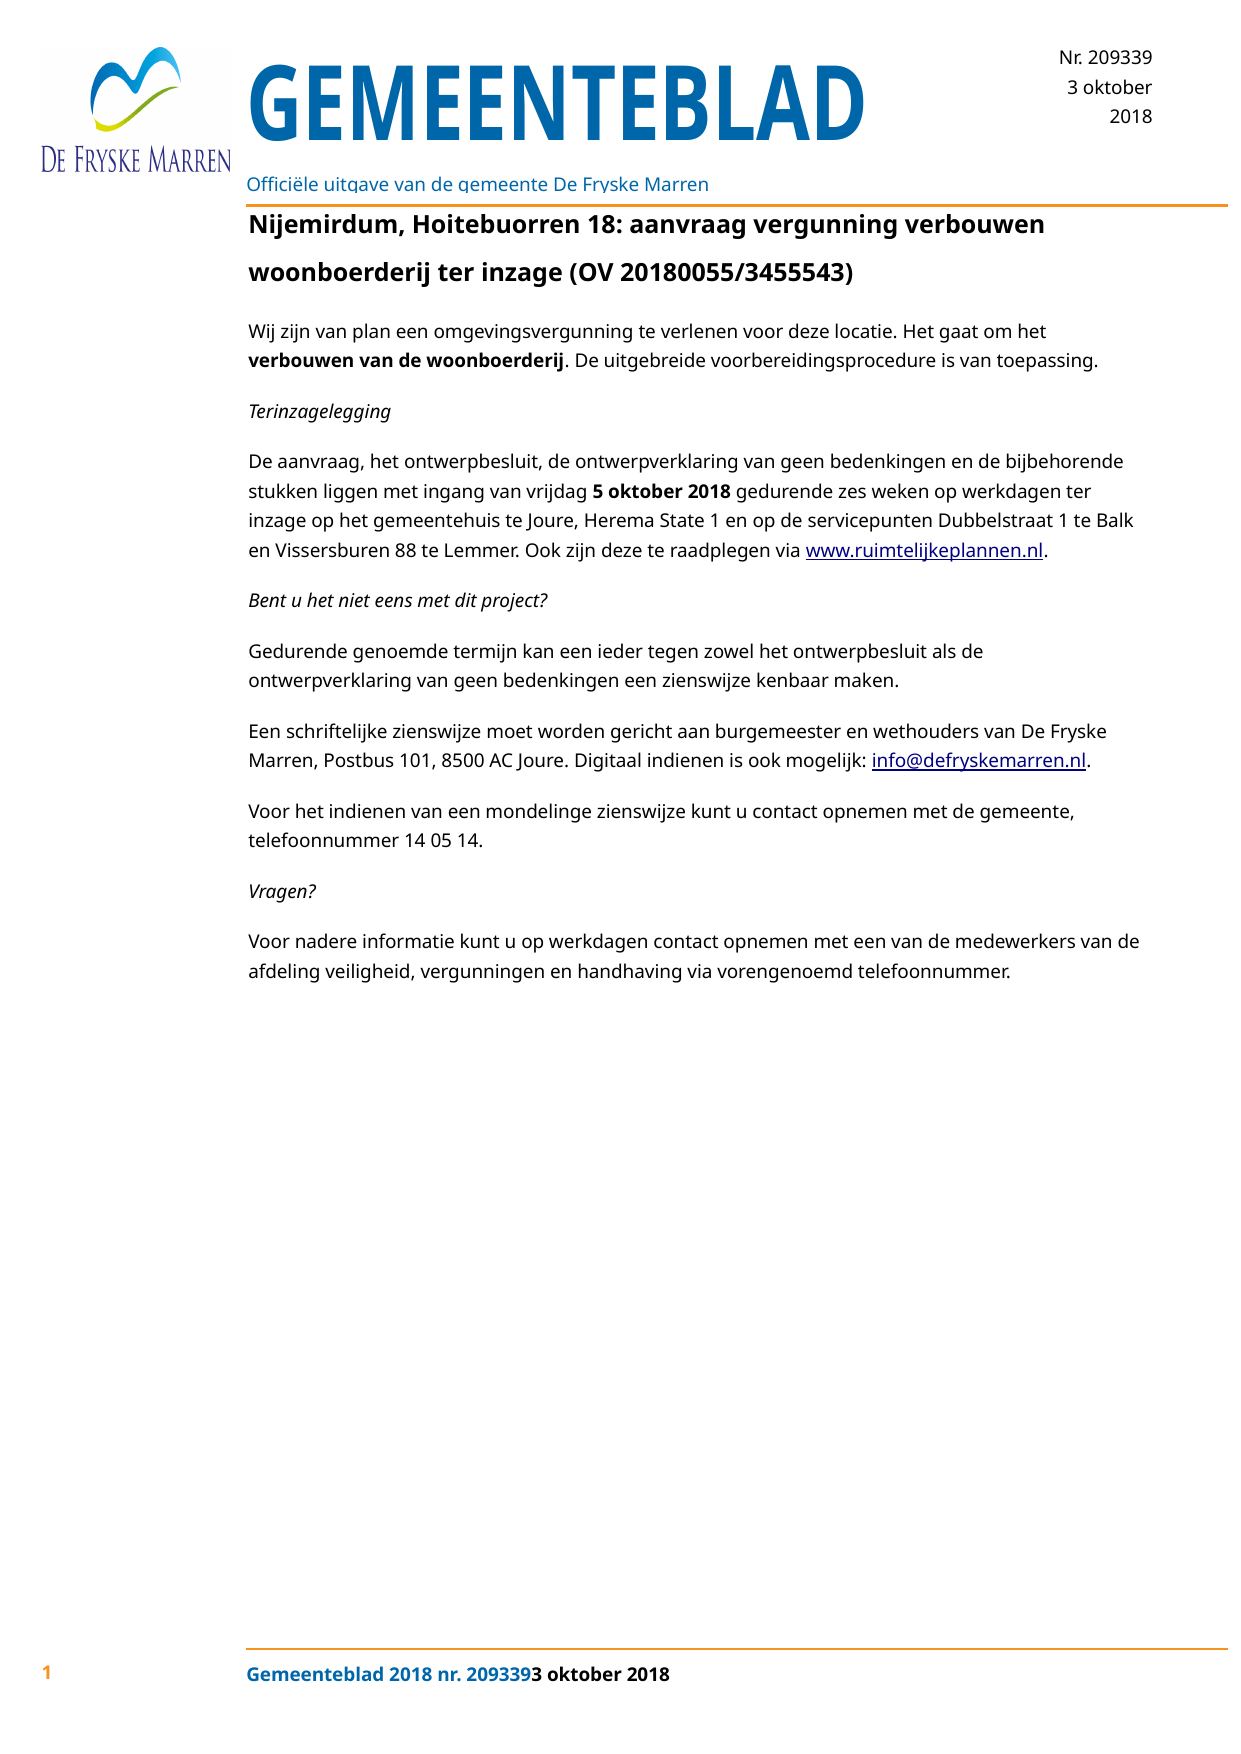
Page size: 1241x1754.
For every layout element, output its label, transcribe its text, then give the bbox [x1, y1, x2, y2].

text Een schriftelijke zienswijze moet worden gericht aan burgemeester en wethouders van De Fryske Marren, Postbus 101, 8500 AC Joure. Digitaal indienen is ook mogelijk: info@defryskemarren.nl. [248, 718, 1152, 773]
text Nijemirdum, Hoitebuorren 18: aanvraag vergunning verbouwen woonboerderij ter inzage (OV 20180055/3455543) [248, 207, 1152, 288]
text Vragen? [248, 878, 1152, 904]
text Gedurende genoemde termijn kan een ieder tegen zowel het ontwerpbesluit als de ontwerpverklaring van geen bedenkingen een zienswijze kenbaar maken. [248, 638, 1152, 693]
picture [41, 47, 231, 172]
text Bent u het niet eens met dit project? [248, 587, 1152, 613]
text Voor het indienen van een mondelinge zienswijze kunt u contact opnemen met de gemeente, telefoonnummer 14 05 14. [248, 798, 1152, 853]
text Voor nadere informatie kunt u op werkdagen contact opnemen met een van de medewerkers van de afdeling veiligheid, vergunningen en handhaving via vorengenoemd telefoonnummer. [248, 928, 1152, 984]
text De aanvraag, het ontwerpbesluit, de ontwerpverklaring van geen bedenkingen en de bijbehorende stukken liggen met ingang van vrijdag 5 oktober 2018 gedurende zes weken op werkdagen ter inzage op het gemeentehuis te Joure, Herema State 1 en op de servicepunten Dubbelstraat 1 te Balk en Vissersburen 88 te Lemmer. Ook zijn deze te raadplegen via www.ruimtelijkeplannen.nl. [248, 448, 1152, 563]
text Terinzagelegging [248, 398, 1152, 424]
text Wij zijn van plan een omgevingsvergunning te verlenen voor deze locatie. Het gaat om het verbouwen van de woonboerderij. De uitgebreide voorbereidingsprocedure is van toepassing. [248, 318, 1152, 373]
